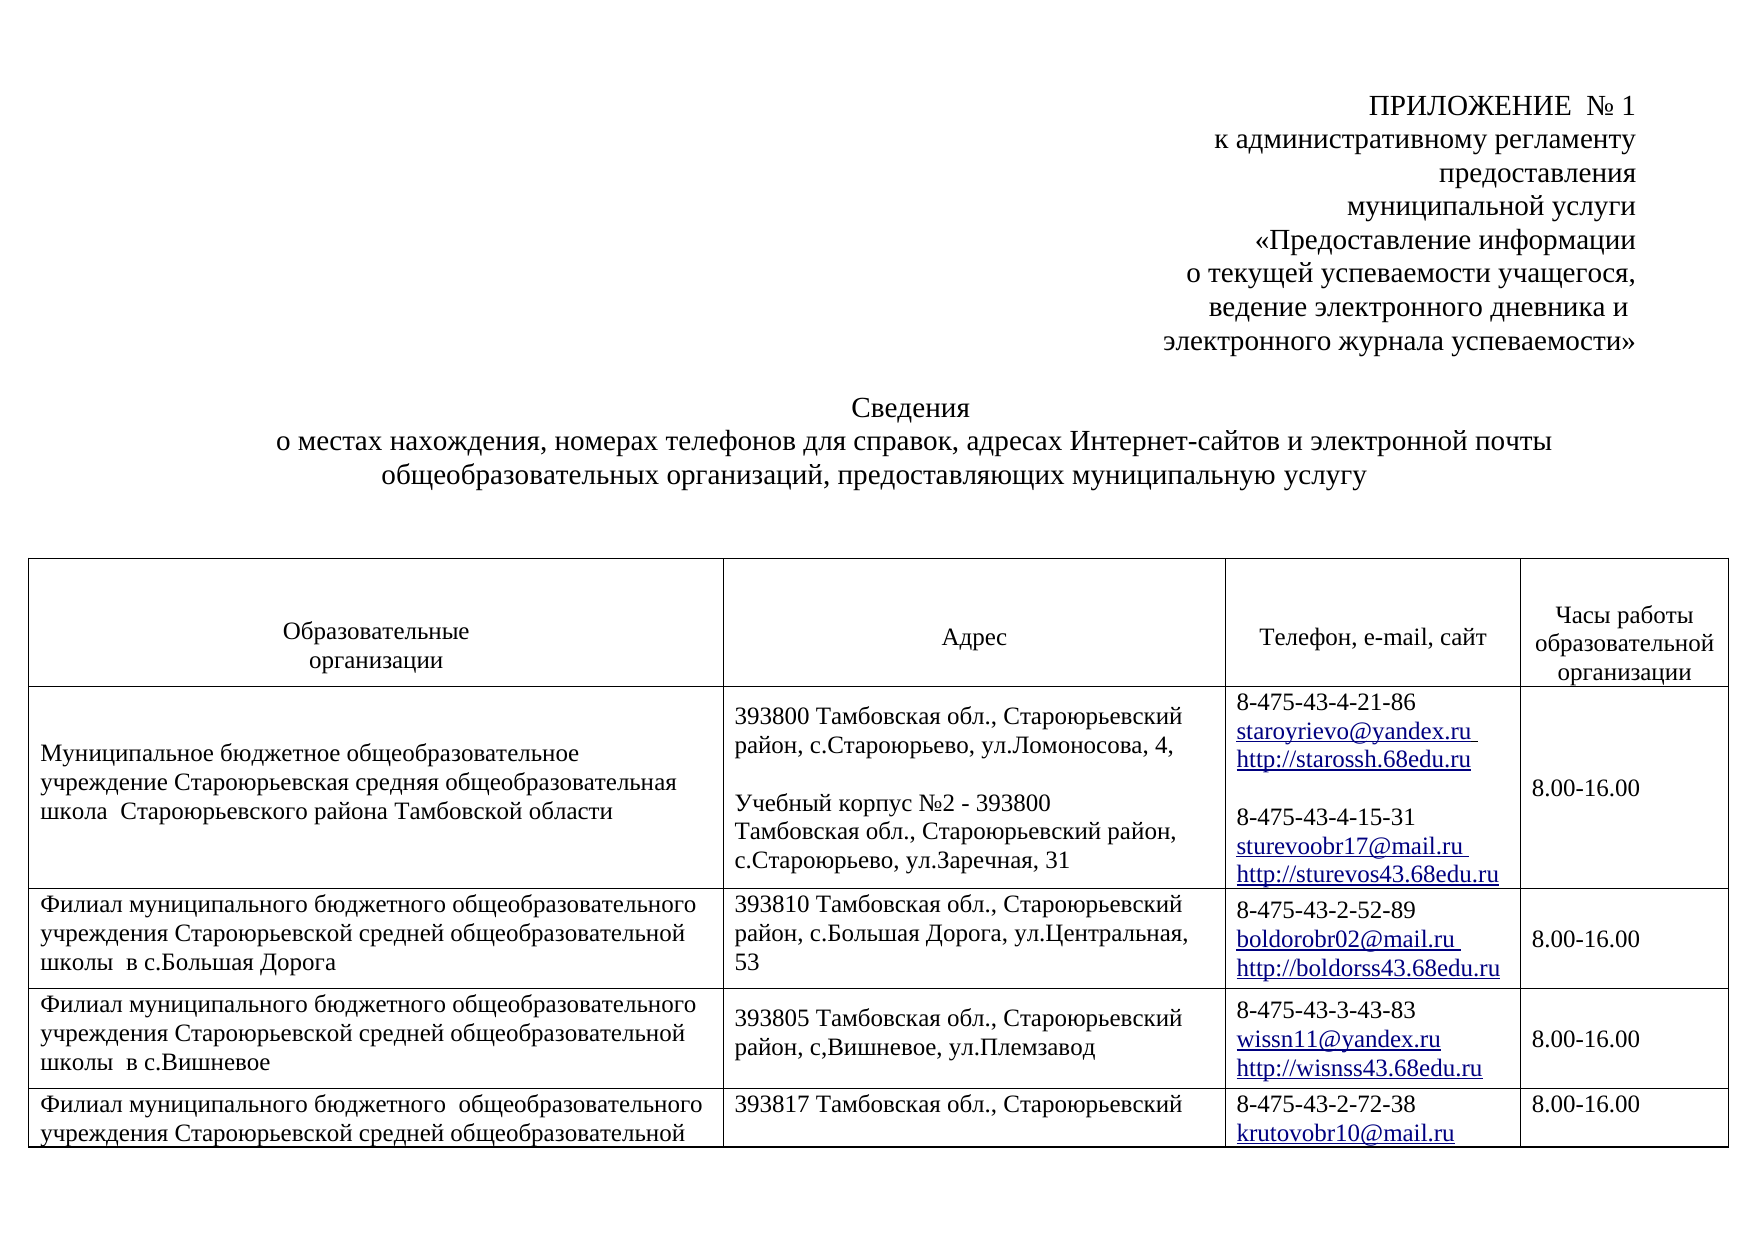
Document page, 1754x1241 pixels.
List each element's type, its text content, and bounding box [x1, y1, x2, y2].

table_cell 393810 Тамбовская обл., Староюрьевский район, с.Большая Дорога, ул.Центральная, 53 [724, 889, 1225, 988]
table_cell 393817 Тамбовская обл., Староюрьевский [724, 1089, 1225, 1146]
table_cell 393805 Тамбовская обл., Староюрьевский район, с,Вишневое, ул.Племзавод [724, 989, 1225, 1088]
text к административному регламенту [118, 121, 1636, 155]
text предоставления [118, 155, 1636, 188]
text электронного журнала успеваемости» [118, 323, 1636, 356]
text ведение электронного дневника и [118, 289, 1636, 323]
table_cell Филиал муниципального бюджетного общеобразовательного учреждения Староюрьевской средней общеобразовательной школы в с.Большая Дорога [29, 889, 723, 988]
table_cell 8.00-16.00 [1521, 1089, 1728, 1146]
table_cell 8-475-43-3-43-83 wissn11@yandex.ru http://wisnss43.68edu.ru [1226, 989, 1520, 1088]
table_cell Муниципальное бюджетное общеобразовательное учреждение Староюрьевская средняя общеобразовательная школа Староюрьевского района Тамбовской области [29, 687, 723, 888]
text о местах нахождения, номерах телефонов для справок, адресах Интернет-сайтов и электронной почты общеобразовательных организаций, предоставляющих муниципальную услугу [118, 423, 1636, 490]
text ПРИЛОЖЕНИЕ № 1 [118, 88, 1636, 121]
table_cell 8.00-16.00 [1521, 989, 1728, 1088]
table_cell 8-475-43-4-21-86 staroyrievo@yandex.ru http://starossh.68edu.ru 8-475-43-4-15-31 sturevoobr17@mail.ru http://sturevos43.68edu.ru [1226, 687, 1520, 888]
text «Предоставление информации [118, 222, 1636, 256]
table_cell Филиал муниципального бюджетного общеобразовательного учреждения Староюрьевской средней общеобразовательной [29, 1089, 723, 1146]
table_header Образовательные организации [29, 559, 723, 686]
table_header Часы работы образовательной организации [1521, 559, 1728, 686]
table_cell Филиал муниципального бюджетного общеобразовательного учреждения Староюрьевской средней общеобразовательной школы в с.Вишневое [29, 989, 723, 1088]
text Сведения [118, 390, 1636, 423]
table_cell 8.00-16.00 [1521, 889, 1728, 988]
table_cell 8-475-43-2-52-89 boldorobr02@mail.ru http://boldorss43.68edu.ru [1226, 889, 1520, 988]
table_cell 8.00-16.00 [1521, 687, 1728, 888]
table_cell 393800 Тамбовская обл., Староюрьевский район, с.Староюрьево, ул.Ломоносова, 4, Учебный корпус №2 - 393800 Тамбовская обл., Староюрьевский район, с.Староюрьево, ул.Заречная, 31 [724, 687, 1225, 888]
table_header Адрес [724, 559, 1225, 686]
text о текущей успеваемости учащегося, [118, 256, 1636, 289]
text муниципальной услуги [118, 188, 1636, 222]
table_cell 8-475-43-2-72-38 krutovobr10@mail.ru [1226, 1089, 1520, 1146]
table_header Телефон, e-mail, сайт [1226, 559, 1520, 686]
